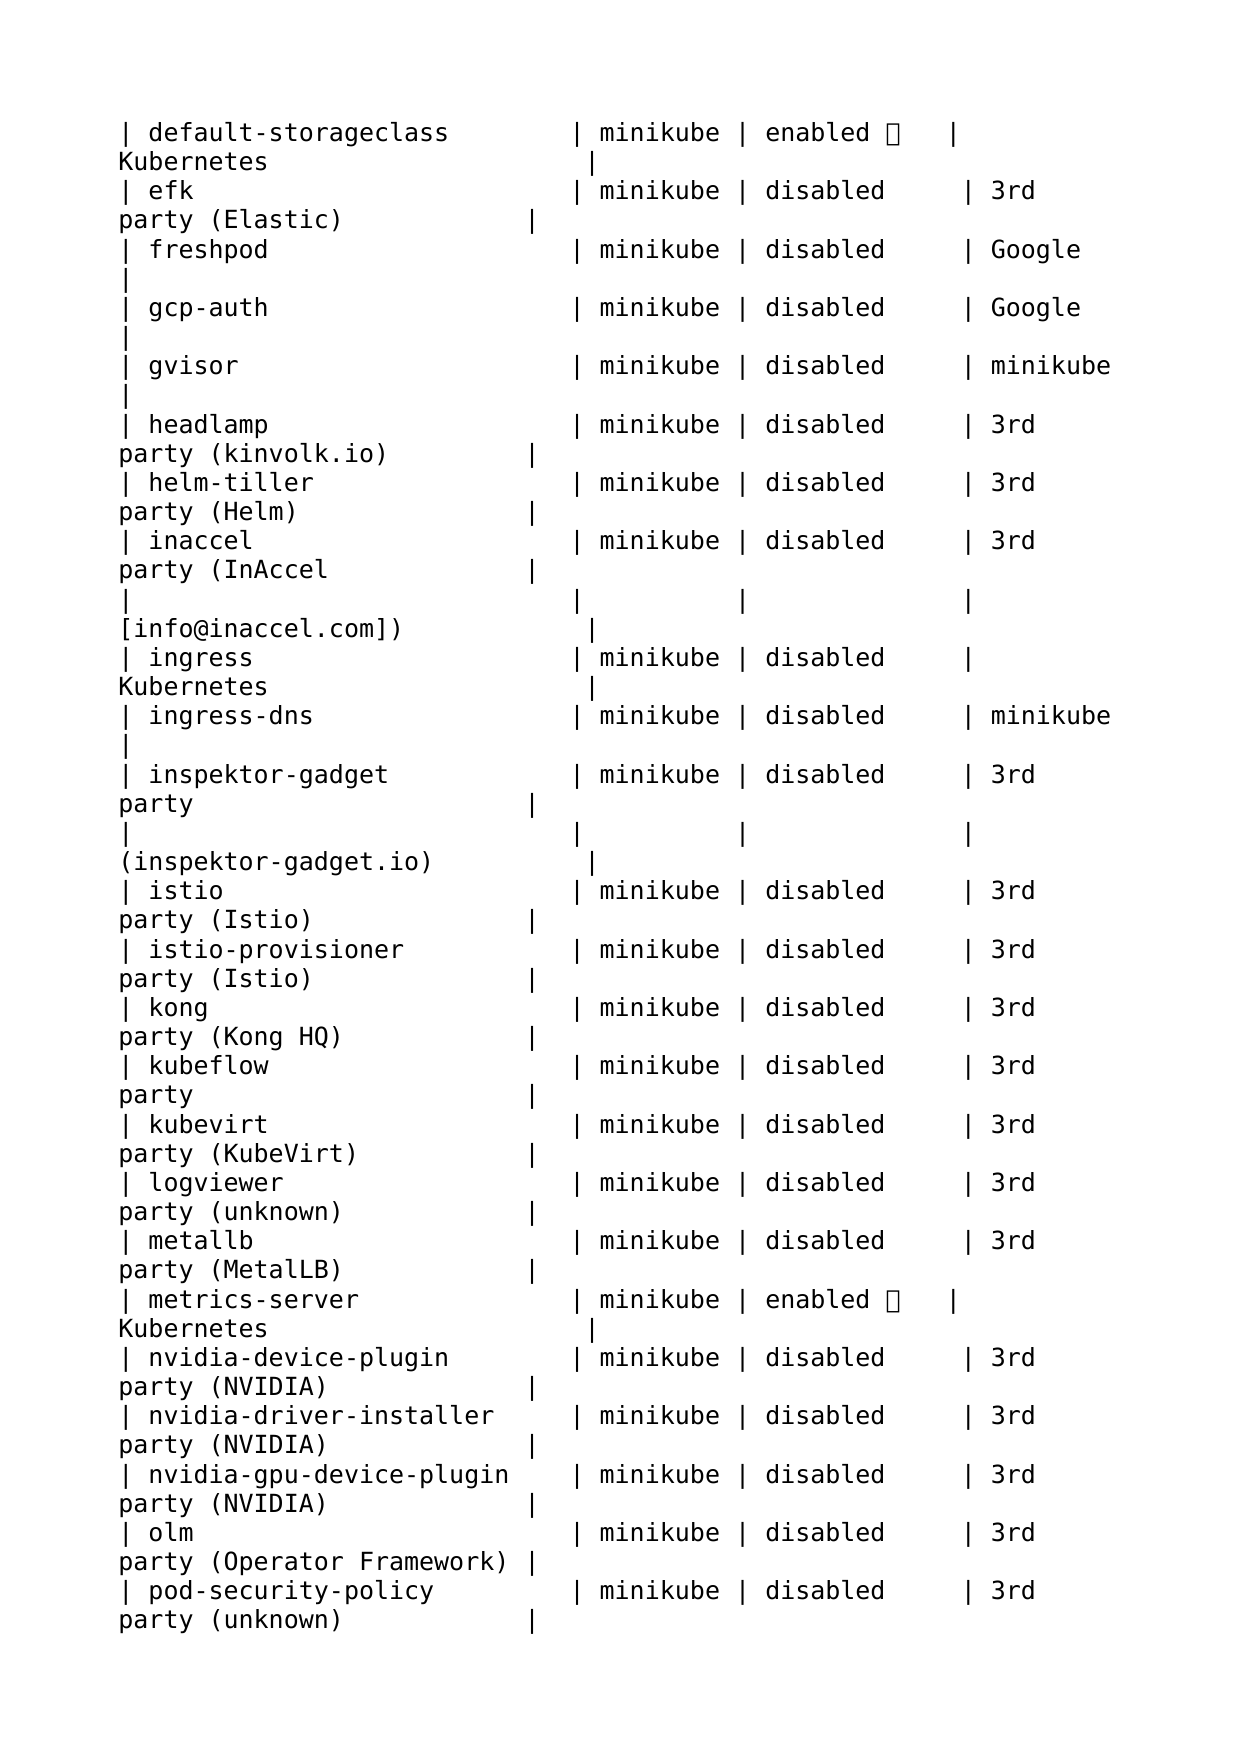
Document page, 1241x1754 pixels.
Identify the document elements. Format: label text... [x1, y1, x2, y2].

text | default-storageclass | minikube | enabled ✅ | Kubernetes | | efk | minikube | disabled | 3rd party (Elastic) | | freshpod | minikube | disabled | Google | | gcp-auth | minikube | disabled | Google | | gvisor | minikube | disabled | minikube | | headlamp | minikube | disabled | 3rd party (kinvolk.io) | | helm-tiller | minikube | disabled | 3rd party (Helm) | | inaccel | minikube | disabled | 3rd party (InAccel | | | | | [info@inaccel.com]) | | ingress | minikube | disabled | Kubernetes | | ingress-dns | minikube | disabled | minikube | | inspektor-gadget | minikube | disabled | 3rd party | | | | | (inspektor-gadget.io) | | istio | minikube | disabled | 3rd party (Istio) | | istio-provisioner | minikube | disabled | 3rd party (Istio) | | kong | minikube | disabled | 3rd party (Kong HQ) | | kubeflow | minikube | disabled | 3rd party | | kubevirt | minikube | disabled | 3rd party (KubeVirt) | | logviewer | minikube | disabled | 3rd party (unknown) | | metallb | minikube | disabled | 3rd party (MetalLB) | | metrics-server | minikube | enabled ✅ | Kubernetes | | nvidia-device-plugin | minikube | disabled | 3rd party (NVIDIA) | | nvidia-driver-installer | minikube | disabled | 3rd party (NVIDIA) | | nvidia-gpu-device-plugin | minikube | disabled | 3rd party (NVIDIA) | | olm | minikube | disabled | 3rd party (Operator Framework) | | pod-security-policy | minikube | disabled | 3rd party (unknown) | [118, 118, 1122, 1635]
